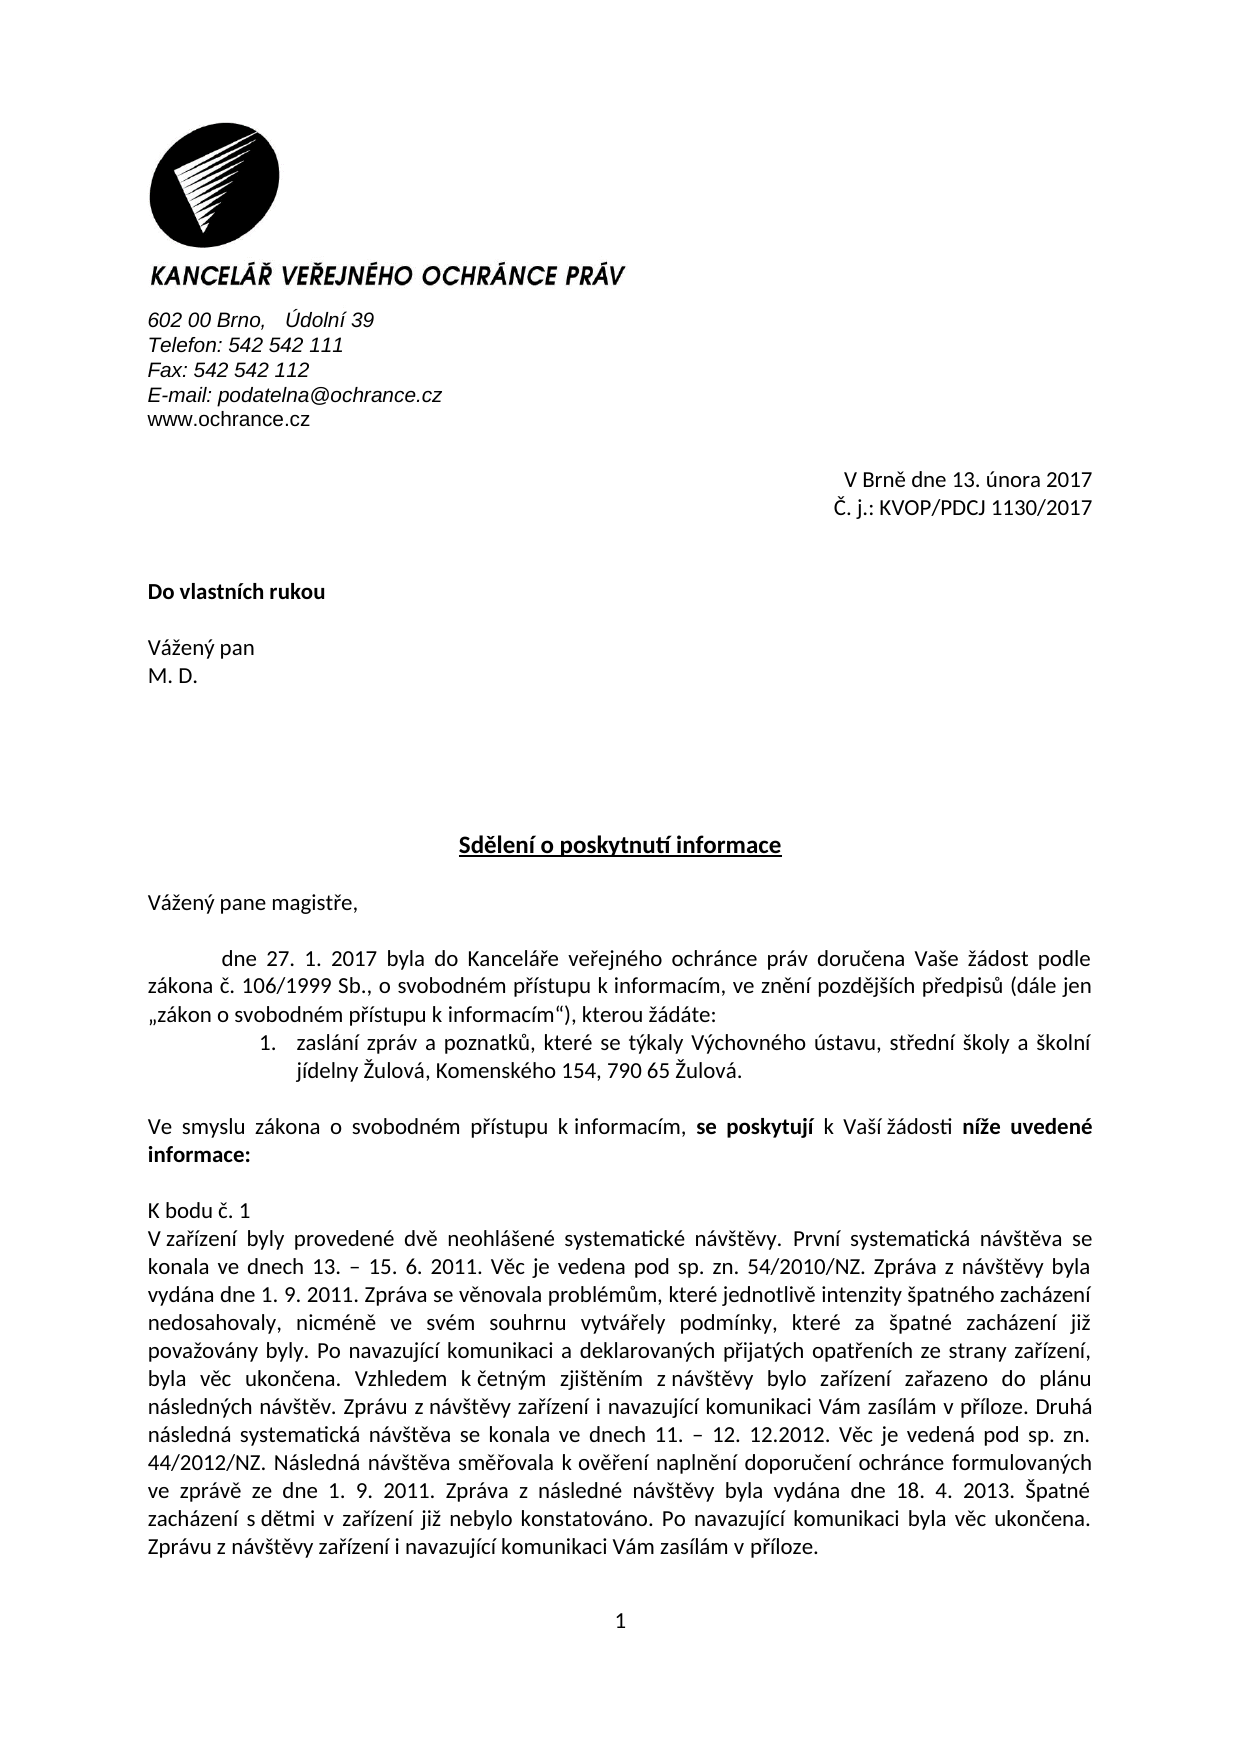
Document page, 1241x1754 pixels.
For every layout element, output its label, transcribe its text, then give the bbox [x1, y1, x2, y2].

text Č. j.: KVOP/PDCJ 1130/2017 [146, 493, 1093, 521]
text Do vlastních rukou [148, 577, 1093, 605]
text V Brně dne 13. února 2017 [148, 465, 1093, 493]
text dne 27. 1. 2017 byla do Kanceláře veřejného ochránce práv doručena Vaše žádost podle zákona č. 106/1999 Sb., o svobodném přístupu k informacím, ve znění pozdějších předpisů (dále jen „zákon o svobodném přístupu k informacím“), kterou žádáte: [148, 944, 1093, 1028]
text Sdělení o poskytnutí informace [148, 829, 1093, 859]
text Ve smyslu zákona o svobodném přístupu k informacím, se poskytují k Vaší žádosti níže uvedené informace: [148, 1112, 1093, 1168]
text M. D. [148, 661, 1093, 689]
text V zařízení byly provedené dvě neohlášené systematické návštěvy. První systematická návštěva se konala ve dnech 13. – 15. 6. 2011. Věc je vedena pod sp. zn. 54/2010/NZ. Zpráva z návštěvy byla vydána dne 1. 9. 2011. Zpráva se věnovala problémům, které jednotlivě intenzity špatného zacházení nedosahovaly, nicméně ve svém souhrnu vytvářely podmínky, které za špatné zacházení již považovány byly. Po navazující komunikaci a deklarovaných přijatých opatřeních ze strany zařízení, byla věc ukončena. Vzhledem k četným zjištěním z návštěvy bylo zařízení zařazeno do plánu následných návštěv. Zprávu z návštěvy zařízení i navazující komunikaci Vám zasílám v příloze. Druhá následná systematická návštěva se konala ve dnech 11. – 12. 12.2012. Věc je vedená pod sp. zn. 44/2012/NZ. Následná návštěva směřovala k ověření naplnění doporučení ochránce formulovaných ve zprávě ze dne 1. 9. 2011. Zpráva z následné návštěvy byla vydána dne 18. 4. 2013. Špatné zacházení s dětmi v zařízení již nebylo konstatováno. Po navazující komunikaci byla věc ukončena. Zprávu z návštěvy zařízení i navazující komunikaci Vám zasílám v příloze. [148, 1224, 1093, 1560]
text K bodu č. 1 [148, 1196, 1093, 1224]
list zaslání zpráv a poznatků, které se týkaly Výchovného ústavu, střední školy a školní jídelny Žulová, Komenského 154, 790 65 Žulová. [259, 1028, 1093, 1084]
text Vážený pane magistře, [148, 888, 1093, 916]
text Vážený pan [148, 633, 1093, 661]
